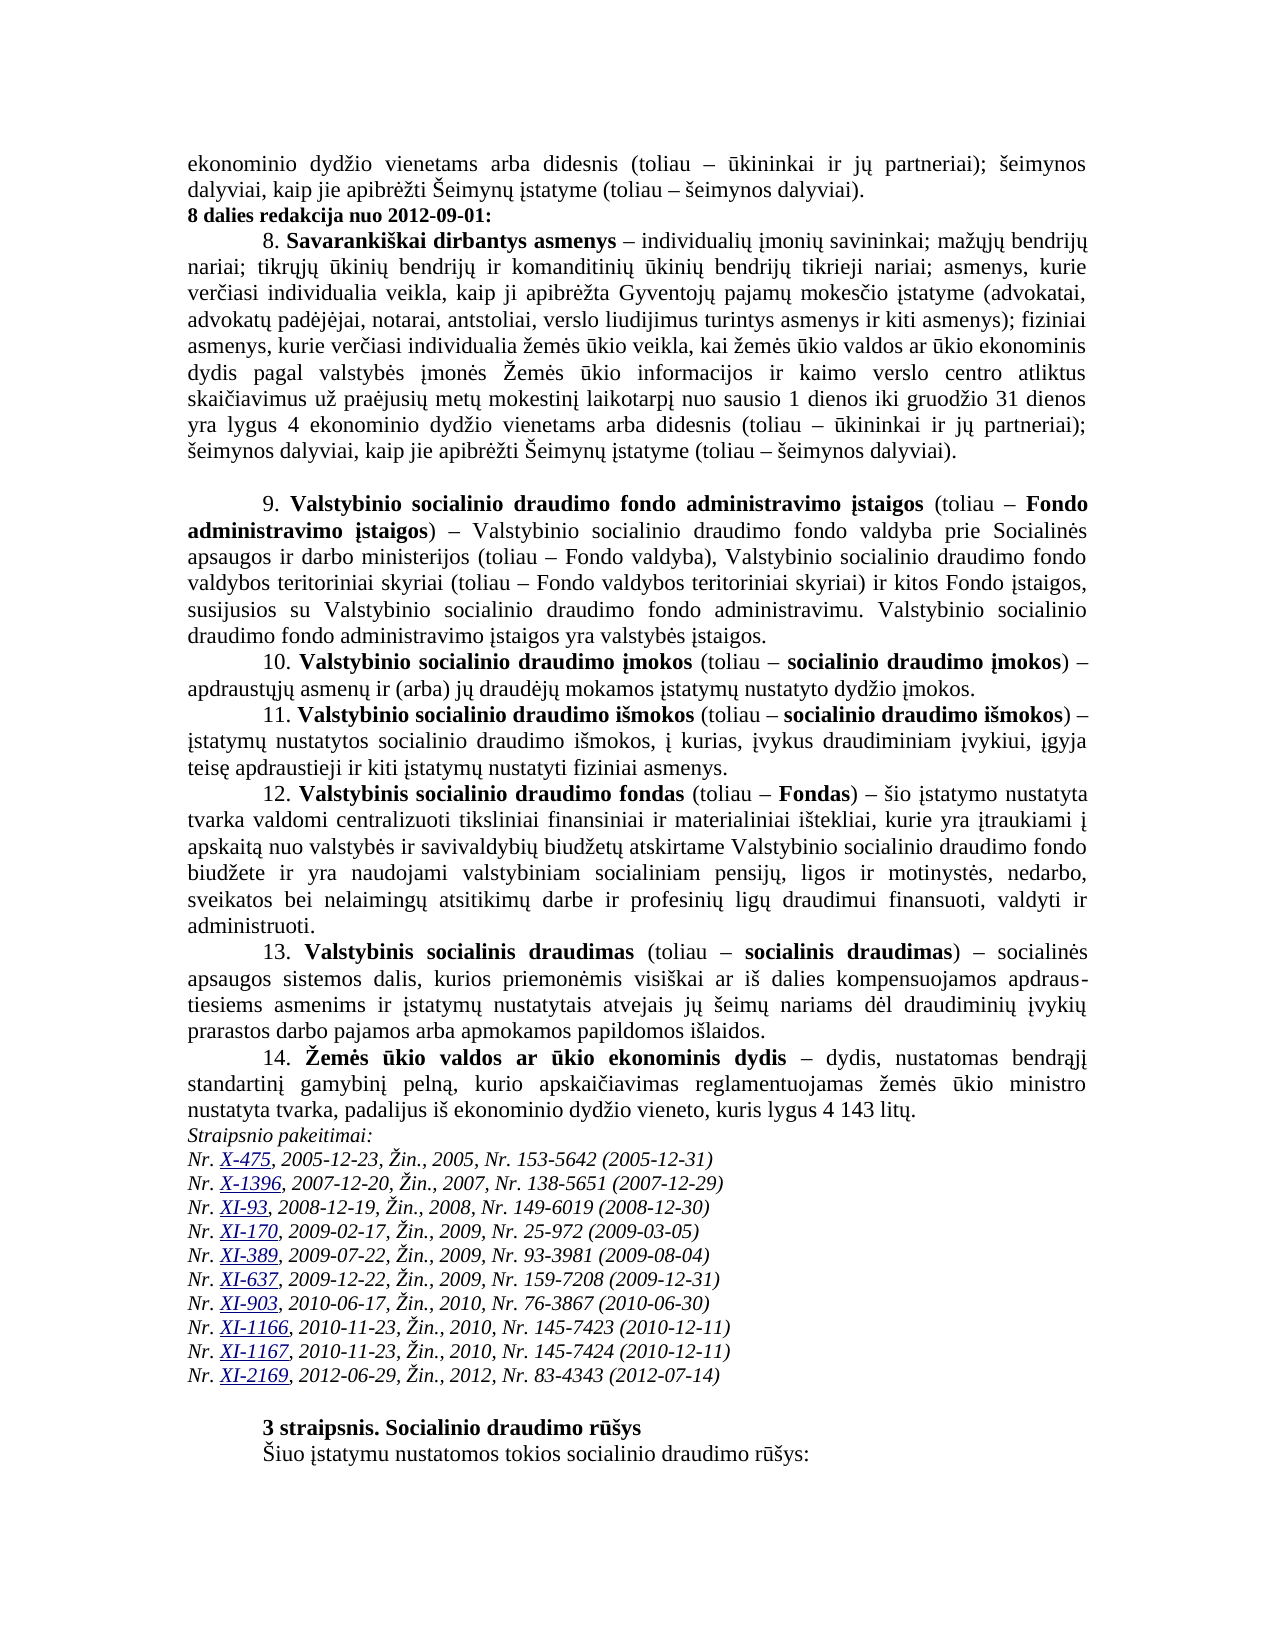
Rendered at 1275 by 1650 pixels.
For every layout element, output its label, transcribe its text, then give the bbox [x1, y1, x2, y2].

text 10. Valstybinio socialinio draudimo įmokos (toliau – socialinio draudimo įmokos) – apdraustųjų asmenų ir (arba) jų draudėjų mokamos įstatymų nustatyto dydžio įmokos. [187, 648, 1088, 701]
text Nr. XI-93, 2008-12-19, Žin., 2008, Nr. 149-6019 (2008-12-30) [187, 1195, 1087, 1219]
text 12. Valstybinis socialinio draudimo fondas (toliau – Fondas) – šio įstatymo nustatyta tvarka valdomi centralizuoti tiksliniai finansiniai ir materialiniai ištekliai, kurie yra įtraukiami į apskaitą nuo valstybės ir savivaldybių biudžetų atskirtame Valstybinio socialinio draudimo fondo biudžete ir yra naudojami valstybiniam socialiniam pensijų, ligos ir motinystės, nedarbo, sveikatos bei nelaimingų atsitikimų darbe ir profesinių ligų draudimui finansuoti, valdyti ir administruoti. [187, 780, 1088, 938]
text Nr. X-475, 2005-12-23, Žin., 2005, Nr. 153-5642 (2005-12-31) [187, 1147, 1088, 1171]
text 8 dalies redakcija nuo 2012-09-01: [187, 203, 1087, 227]
text 13. Valstybinis socialinis draudimas (toliau – socialinis draudimas) – socialinės apsaugos sistemos dalis, kurios priemonėmis visiškai ar iš dalies kompensuojamos apdraus­tiesiems asmenims ir įstatymų nustatytais atvejais jų šeimų nariams dėl draudiminių įvykių prarastos darbo pajamos arba apmokamos papildomos išlaidos. [187, 938, 1088, 1044]
text Nr. XI-2169, 2012-06-29, Žin., 2012, Nr. 83-4343 (2012-07-14) [187, 1363, 1087, 1387]
text Straipsnio pakeitimai: [187, 1123, 1088, 1147]
text Nr. XI-389, 2009-07-22, Žin., 2009, Nr. 93-3981 (2009-08-04) [187, 1243, 1087, 1267]
text Nr. X-1396, 2007-12-20, Žin., 2007, Nr. 138-5651 (2007-12-29) [187, 1171, 1088, 1195]
text Nr. XI-903, 2010-06-17, Žin., 2010, Nr. 76-3867 (2010-06-30) [187, 1291, 1087, 1315]
text Nr. XI-1167, 2010-11-23, Žin., 2010, Nr. 145-7424 (2010-12-11) [187, 1339, 1087, 1363]
text ekonominio dydžio vienetams arba didesnis (toliau – ūkininkai ir jų partneriai); šeimynos dalyviai, kaip jie apibrėžti Šeimynų įstatyme (toliau – šeimynos dalyviai). [187, 150, 1087, 203]
text 11. Valstybinio socialinio draudimo išmokos (toliau – socialinio draudimo išmokos) – įstatymų nustatytos socialinio draudimo išmokos, į kurias, įvykus draudiminiam įvykiui, įgyja teisę apdraustieji ir kiti įstatymų nustatyti fiziniai asmenys. [187, 701, 1088, 780]
text Šiuo įstatymu nustatomos tokios socialinio draudimo rūšys: [187, 1440, 1088, 1467]
text 14. Žemės ūkio valdos ar ūkio ekonominis dydis – dydis, nustatomas bendrąjį standartinį gamybinį pelną, kurio apskaičiavimas reglamentuojamas žemės ūkio ministro nustatyta tvarka, padalijus iš ekonominio dydžio vieneto, kuris lygus 4 143 litų. [187, 1044, 1087, 1123]
text Nr. XI-170, 2009-02-17, Žin., 2009, Nr. 25-972 (2009-03-05) [187, 1219, 1087, 1243]
text 3 straipsnis. Socialinio draudimo rūšys [187, 1414, 1088, 1440]
text Nr. XI-1166, 2010-11-23, Žin., 2010, Nr. 145-7423 (2010-12-11) [187, 1315, 1087, 1339]
text 8. Savarankiškai dirbantys asmenys – individualių įmonių savininkai; mažųjų bendrijų nariai; tikrųjų ūkinių bendrijų ir komanditinių ūkinių bendrijų tikrieji nariai; asmenys, kurie verčiasi individualia veikla, kaip ji apibrėžta Gyventojų pajamų mokesčio įstatyme (advokatai, advokatų padėjėjai, notarai, antstoliai, verslo liudijimus turintys asmenys ir kiti asmenys); fiziniai asmenys, kurie verčiasi individualia žemės ūkio veikla, kai žemės ūkio valdos ar ūkio ekonominis dydis pagal valstybės įmonės Žemės ūkio informacijos ir kaimo verslo centro atliktus skaičiavimus už praėjusių metų mokestinį laikotarpį nuo sausio 1 dienos iki gruodžio 31 dienos yra lygus 4 ekonominio dydžio vienetams arba didesnis (toliau – ūkininkai ir jų partneriai); šeimynos dalyviai, kaip jie apibrėžti Šeimynų įstatyme (toliau – šeimynos dalyviai). [187, 227, 1087, 464]
text 9. Valstybinio socialinio draudimo fondo administravimo įstaigos (toliau – Fondo administravimo įstaigos) – Valstybinio socialinio draudimo fondo valdyba prie Socialinės apsaugos ir darbo ministerijos (toliau – Fondo valdyba), Valstybinio socialinio draudimo fondo valdybos teritoriniai skyriai (toliau – Fondo valdybos teritoriniai skyriai) ir kitos Fondo įstaigos, susijusios su Valstybinio socialinio draudimo fondo administravimu. Valstybinio socialinio draudimo fondo administravimo įstaigos yra valstybės įstaigos. [187, 490, 1088, 648]
text Nr. XI-637, 2009-12-22, Žin., 2009, Nr. 159-7208 (2009-12-31) [187, 1267, 1087, 1291]
